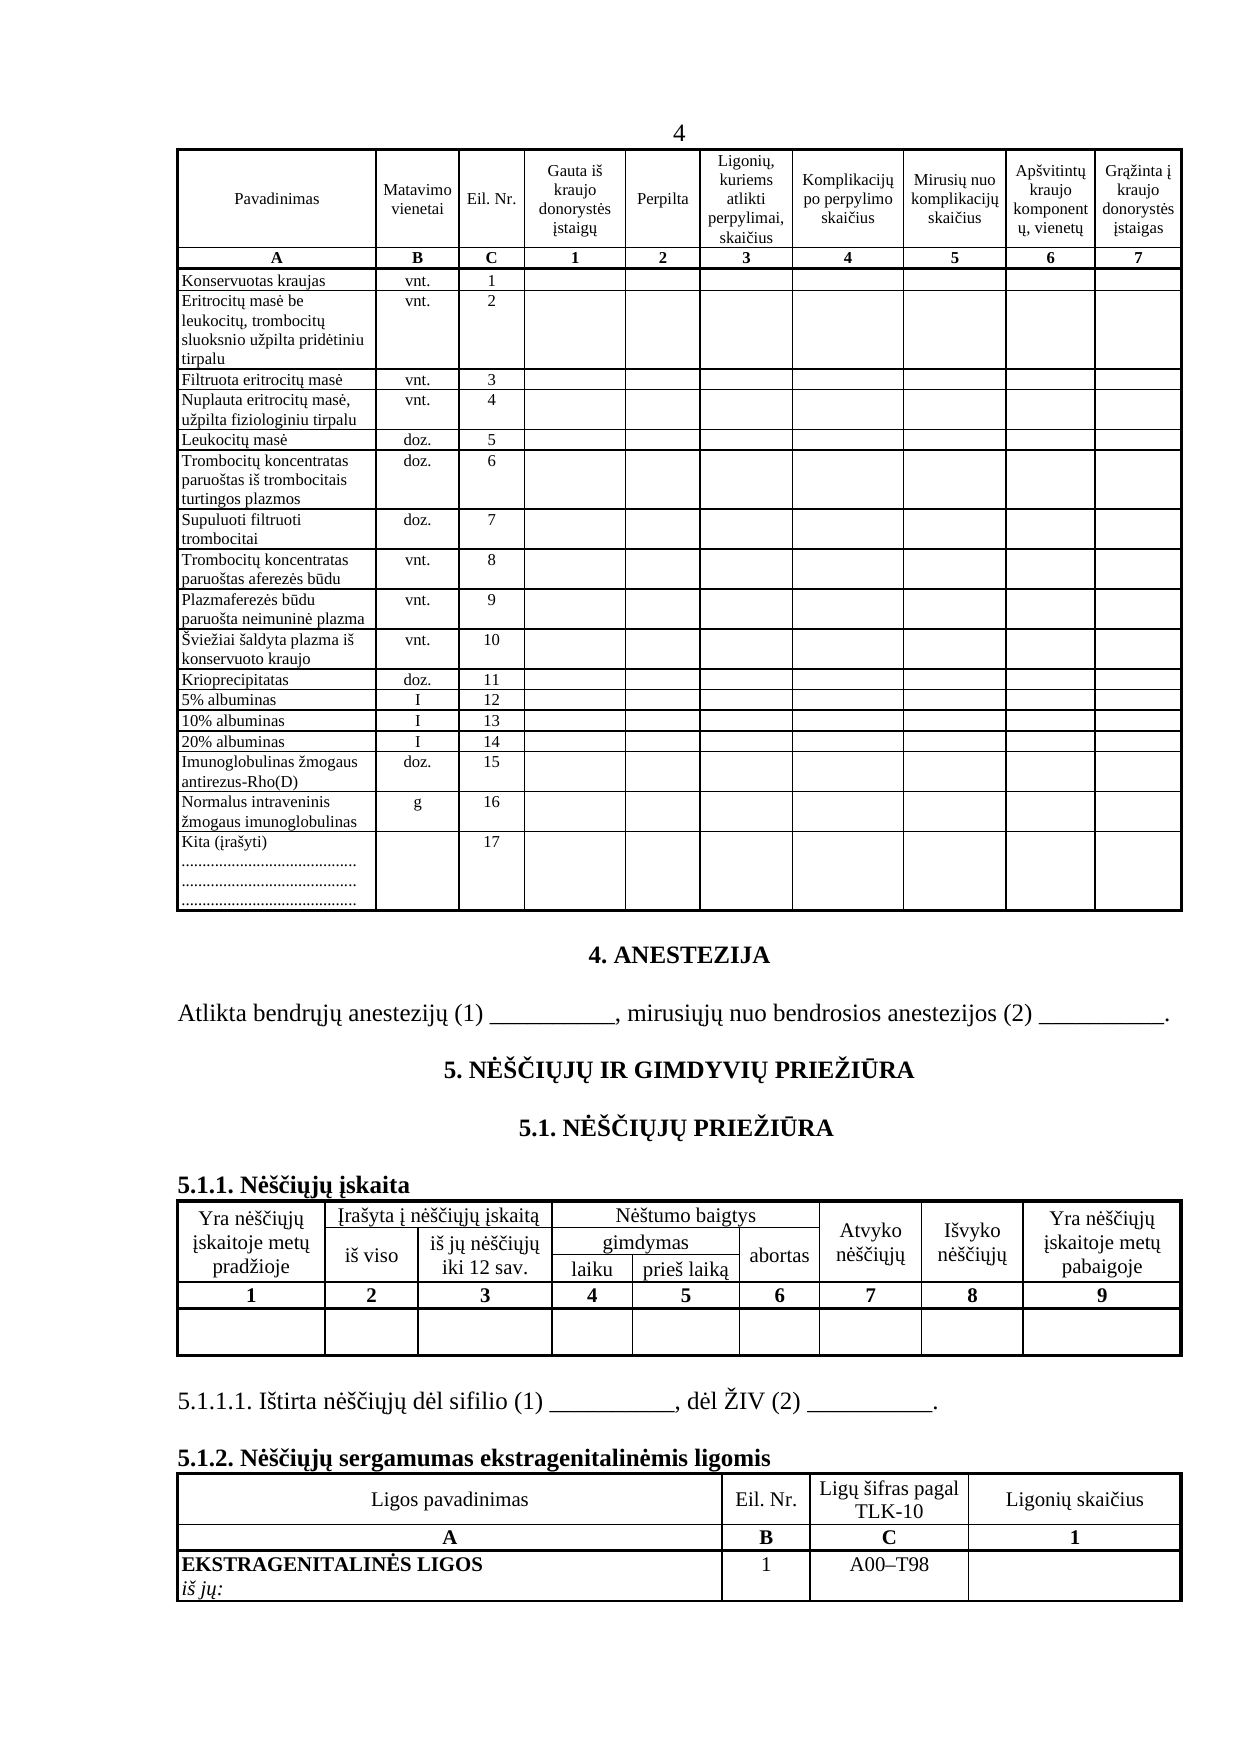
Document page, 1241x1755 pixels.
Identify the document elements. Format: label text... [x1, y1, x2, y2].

table_cell vnt. [377, 291, 458, 368]
table_cell [793, 732, 903, 751]
table_cell doz. [377, 430, 458, 449]
table_cell [1007, 690, 1094, 709]
table_cell [1096, 752, 1180, 791]
table_cell [904, 430, 1005, 449]
table_cell [701, 451, 792, 508]
table_cell [793, 451, 903, 508]
table_cell [904, 630, 1005, 668]
table_cell [525, 832, 625, 909]
table_cell [1096, 792, 1180, 831]
table_cell [701, 590, 792, 628]
table_cell [1096, 451, 1180, 508]
text 4. ANESTEZIJA [177, 941, 1181, 969]
table_cell prieš laiką [633, 1255, 739, 1281]
table_cell A [179, 248, 375, 267]
table_cell Šviežiai šaldyta plazma iš konservuoto kraujo [179, 630, 375, 668]
table_cell [793, 430, 903, 449]
table_cell I [377, 690, 458, 709]
table_cell [904, 270, 1005, 289]
table_cell iš jų nėščiųjų iki 12 sav. [419, 1228, 551, 1281]
table_cell [820, 1310, 921, 1354]
table_cell Eritrocitų masė be leukocitų, trombocitų sluoksnio užpilta pridėtiniu tirpalu [179, 291, 375, 368]
table_cell [701, 732, 792, 751]
table_cell [701, 792, 792, 831]
table_cell 4 [460, 390, 524, 428]
table_cell 8 [922, 1283, 1022, 1307]
table_cell [626, 792, 699, 831]
table_cell Plazmaferezės būdu paruošta neimuninė plazma [179, 590, 375, 628]
table_cell B [723, 1525, 809, 1549]
table_cell [1024, 1310, 1179, 1354]
table_cell [701, 430, 792, 449]
table_header Perpilta [626, 151, 699, 247]
table_cell [740, 1310, 819, 1354]
table_cell 4 [793, 248, 903, 267]
table_cell [525, 550, 625, 588]
table_cell [525, 451, 625, 508]
table_cell [1007, 270, 1094, 289]
table_cell [525, 270, 625, 289]
table_cell 7 [820, 1283, 921, 1307]
table_cell 10% albuminas [179, 711, 375, 730]
table_cell [1096, 510, 1180, 548]
table_cell [626, 732, 699, 751]
table_cell doz. [377, 510, 458, 548]
table_header Grąžinta į kraujo donorystės įstaigas [1096, 151, 1180, 247]
table_cell [525, 670, 625, 688]
table_cell C [460, 248, 524, 267]
table_cell [525, 370, 625, 388]
table_cell vnt. [377, 590, 458, 628]
table_cell Konservuotas kraujas [179, 270, 375, 289]
table_cell [793, 370, 903, 388]
table_cell g [377, 792, 458, 831]
table_cell C [811, 1525, 968, 1549]
table_cell [525, 590, 625, 628]
table_cell Trombocitų koncentratas paruoštas iš trombocitais turtingos plazmos [179, 451, 375, 508]
table_header Išvyko nėščiųjų [922, 1203, 1022, 1281]
table_cell 3 [701, 248, 792, 267]
table_cell [701, 390, 792, 428]
table_cell [1007, 430, 1094, 449]
table_cell [326, 1310, 417, 1354]
table_cell [633, 1310, 739, 1354]
table_cell [1096, 390, 1180, 428]
table_cell [1007, 590, 1094, 628]
table_header Komplikacijų po perpylimo skaičius [793, 151, 903, 247]
table_cell [904, 291, 1005, 368]
table_cell [793, 670, 903, 688]
table_cell [1096, 670, 1180, 688]
table_cell [525, 510, 625, 548]
table_cell [419, 1310, 551, 1354]
table_cell 5 [460, 430, 524, 449]
table_cell [626, 670, 699, 688]
table_cell [1007, 510, 1094, 548]
table_cell [525, 792, 625, 831]
table_cell [701, 711, 792, 730]
table_cell 5 [904, 248, 1005, 267]
table_cell [1007, 550, 1094, 588]
table_cell [793, 832, 903, 909]
table_cell [1007, 732, 1094, 751]
table_cell 1 [179, 1283, 324, 1307]
table_cell 16 [460, 792, 524, 831]
table_header Įrašyta į nėščiųjų įskaitą [326, 1203, 551, 1227]
table_cell [904, 752, 1005, 791]
table_cell [626, 690, 699, 709]
table_cell EKSTRAGENITALINĖS LIGOS iš jų: [179, 1552, 721, 1600]
table_cell [525, 390, 625, 428]
table_cell [626, 752, 699, 791]
table_cell 7 [460, 510, 524, 548]
table_cell [904, 732, 1005, 751]
text Atlikta bendrųjų anestezijų (1) __________, mirusiųjų nuo bendrosios anestezijos (2) __________. [177, 998, 1181, 1027]
table_cell doz. [377, 670, 458, 688]
table_cell vnt. [377, 370, 458, 388]
table_cell doz. [377, 752, 458, 791]
table_cell [1007, 291, 1094, 368]
table_cell [1007, 390, 1094, 428]
table_cell [1007, 451, 1094, 508]
table_cell [525, 291, 625, 368]
text 5.1. NĖŠČIŲJŲ PRIEŽIŪRA [177, 1113, 1181, 1142]
table_cell [1096, 732, 1180, 751]
table_cell [904, 690, 1005, 709]
table_cell [793, 752, 903, 791]
table_cell [626, 510, 699, 548]
table_cell [626, 550, 699, 588]
table_cell [1096, 430, 1180, 449]
table_cell A00–T98 [811, 1552, 968, 1600]
table_header Apšvitintų kraujo komponentų, vienetų [1007, 151, 1094, 247]
table_cell [179, 1310, 324, 1354]
table_cell 20% albuminas [179, 732, 375, 751]
table_cell gimdymas [553, 1228, 739, 1254]
table_cell [793, 792, 903, 831]
table_cell [701, 690, 792, 709]
table_cell 9 [1024, 1283, 1179, 1307]
table_cell [1007, 711, 1094, 730]
table_cell [553, 1310, 632, 1354]
table_cell [701, 832, 792, 909]
table_cell 2 [326, 1283, 417, 1307]
table_cell Imunoglobulinas žmogaus antirezus-Rho(D) [179, 752, 375, 791]
table_cell Krioprecipitatas [179, 670, 375, 688]
table_cell 2 [626, 248, 699, 267]
table_header Ligos pavadinimas [179, 1475, 721, 1523]
table_cell [1096, 832, 1180, 909]
table_header Yra nėščiųjų įskaitoje metų pabaigoje [1024, 1203, 1179, 1281]
table_cell vnt. [377, 550, 458, 588]
table_cell Normalus intraveninis žmogaus imunoglobulinas [179, 792, 375, 831]
table_cell 1 [460, 270, 524, 289]
table_cell [904, 832, 1005, 909]
table_cell 1 [969, 1525, 1179, 1549]
table_header Ligonių, kuriems atlikti perpylimai, skaičius [701, 151, 792, 247]
table_cell [701, 270, 792, 289]
table_cell [904, 451, 1005, 508]
table_header Matavimo vienetai [377, 151, 458, 247]
table_cell [626, 451, 699, 508]
table_cell [626, 390, 699, 428]
table_cell [904, 792, 1005, 831]
table_cell [1096, 550, 1180, 588]
table_cell [626, 832, 699, 909]
table_cell [525, 690, 625, 709]
table_cell [525, 430, 625, 449]
table_cell [701, 630, 792, 668]
table_cell 10 [460, 630, 524, 668]
table_cell Trombocitų koncentratas paruoštas aferezės būdu [179, 550, 375, 588]
table_cell [626, 430, 699, 449]
table_cell [1007, 630, 1094, 668]
table_cell 5 [633, 1283, 739, 1307]
table_cell 15 [460, 752, 524, 791]
table_cell 3 [460, 370, 524, 388]
table_cell [701, 370, 792, 388]
table_cell 2 [460, 291, 524, 368]
table_cell [701, 550, 792, 588]
table_cell [793, 711, 903, 730]
table_cell [525, 752, 625, 791]
table_cell Filtruota eritrocitų masė [179, 370, 375, 388]
text 5. NĖŠČIŲJŲ IR GIMDYVIŲ PRIEŽIŪRA [177, 1056, 1181, 1084]
table_cell [1007, 832, 1094, 909]
table_cell 7 [1096, 248, 1180, 267]
table_cell vnt. [377, 390, 458, 428]
table_cell [793, 690, 903, 709]
table_cell 6 [740, 1283, 819, 1307]
table_header Mirusių nuo komplikacijų skaičius [904, 151, 1005, 247]
table_cell Kita (įrašyti) . [179, 832, 375, 909]
table_cell [1096, 270, 1180, 289]
table_cell Supuluoti filtruoti trombocitai [179, 510, 375, 548]
table_header Eil. Nr. [460, 151, 524, 247]
table_cell B [377, 248, 458, 267]
table_cell [793, 510, 903, 548]
table_cell [701, 752, 792, 791]
table_cell A [179, 1525, 721, 1549]
table_cell [1096, 630, 1180, 668]
table_cell 8 [460, 550, 524, 588]
table_header Ligonių skaičius [969, 1475, 1179, 1523]
table_cell [969, 1552, 1179, 1600]
table_cell [922, 1310, 1022, 1354]
table_cell [793, 270, 903, 289]
table_cell [904, 370, 1005, 388]
table_header Atvyko nėščiųjų [820, 1203, 921, 1281]
table_header Gauta iš kraujo donorystės įstaigų [525, 151, 625, 247]
table_cell [525, 732, 625, 751]
table_cell [904, 550, 1005, 588]
table_header Nėštumo baigtys [553, 1203, 819, 1227]
table_cell 6 [460, 451, 524, 508]
table_cell [626, 370, 699, 388]
text 5.1.2. Nėščiųjų sergamumas ekstragenitalinėmis ligomis [177, 1443, 1181, 1472]
table_cell 1 [525, 248, 625, 267]
table_cell [1096, 590, 1180, 628]
table_cell [793, 291, 903, 368]
table_cell [1096, 291, 1180, 368]
table_cell 5% albuminas [179, 690, 375, 709]
table_cell 1 [723, 1552, 809, 1600]
table_cell abortas [740, 1228, 819, 1281]
table_cell [793, 590, 903, 628]
table_cell I [377, 732, 458, 751]
table_cell [1007, 670, 1094, 688]
table_cell [626, 270, 699, 289]
table_cell Leukocitų masė [179, 430, 375, 449]
table_cell 4 [553, 1283, 632, 1307]
table_cell vnt. [377, 270, 458, 289]
table_cell [793, 390, 903, 428]
table_cell [904, 711, 1005, 730]
table_cell [904, 670, 1005, 688]
table_cell 6 [1007, 248, 1094, 267]
table_cell [626, 630, 699, 668]
table_cell [793, 550, 903, 588]
text 5.1.1. Nėščiųjų įskaita [177, 1171, 1181, 1199]
table_cell [377, 832, 458, 909]
table_header Eil. Nr. [723, 1475, 809, 1523]
table_cell [1096, 370, 1180, 388]
table_cell [525, 630, 625, 668]
table_cell [904, 590, 1005, 628]
table_cell 17 [460, 832, 524, 909]
table_cell [626, 291, 699, 368]
table_cell 11 [460, 670, 524, 688]
table_cell Nuplauta eritrocitų masė, užpilta fiziologiniu tirpalu [179, 390, 375, 428]
table_cell 14 [460, 732, 524, 751]
table_cell [626, 711, 699, 730]
table_cell 12 [460, 690, 524, 709]
table_cell vnt. [377, 630, 458, 668]
table_cell [626, 590, 699, 628]
table_cell [904, 390, 1005, 428]
table_cell [1007, 752, 1094, 791]
table_header Pavadinimas [179, 151, 375, 247]
table_cell [904, 510, 1005, 548]
table_cell [1096, 690, 1180, 709]
text 5.1.1.1. Ištirta nėščiųjų dėl sifilio (1) __________, dėl ŽIV (2) __________. [177, 1386, 1181, 1415]
table_cell [793, 630, 903, 668]
table_cell [1096, 711, 1180, 730]
table_cell [1007, 370, 1094, 388]
table_header Ligų šifras pagal TLK-10 [811, 1475, 968, 1523]
table_cell [1007, 792, 1094, 831]
table_cell 9 [460, 590, 524, 628]
table_cell [525, 711, 625, 730]
table_cell 3 [419, 1283, 551, 1307]
table_cell [701, 291, 792, 368]
table_cell [701, 670, 792, 688]
table_cell laiku [553, 1255, 632, 1281]
table_cell 13 [460, 711, 524, 730]
table_cell iš viso [326, 1228, 417, 1281]
table_header Yra nėščiųjų įskaitoje metų pradžioje [179, 1203, 324, 1281]
table_cell [701, 510, 792, 548]
table_cell doz. [377, 451, 458, 508]
table_cell I [377, 711, 458, 730]
